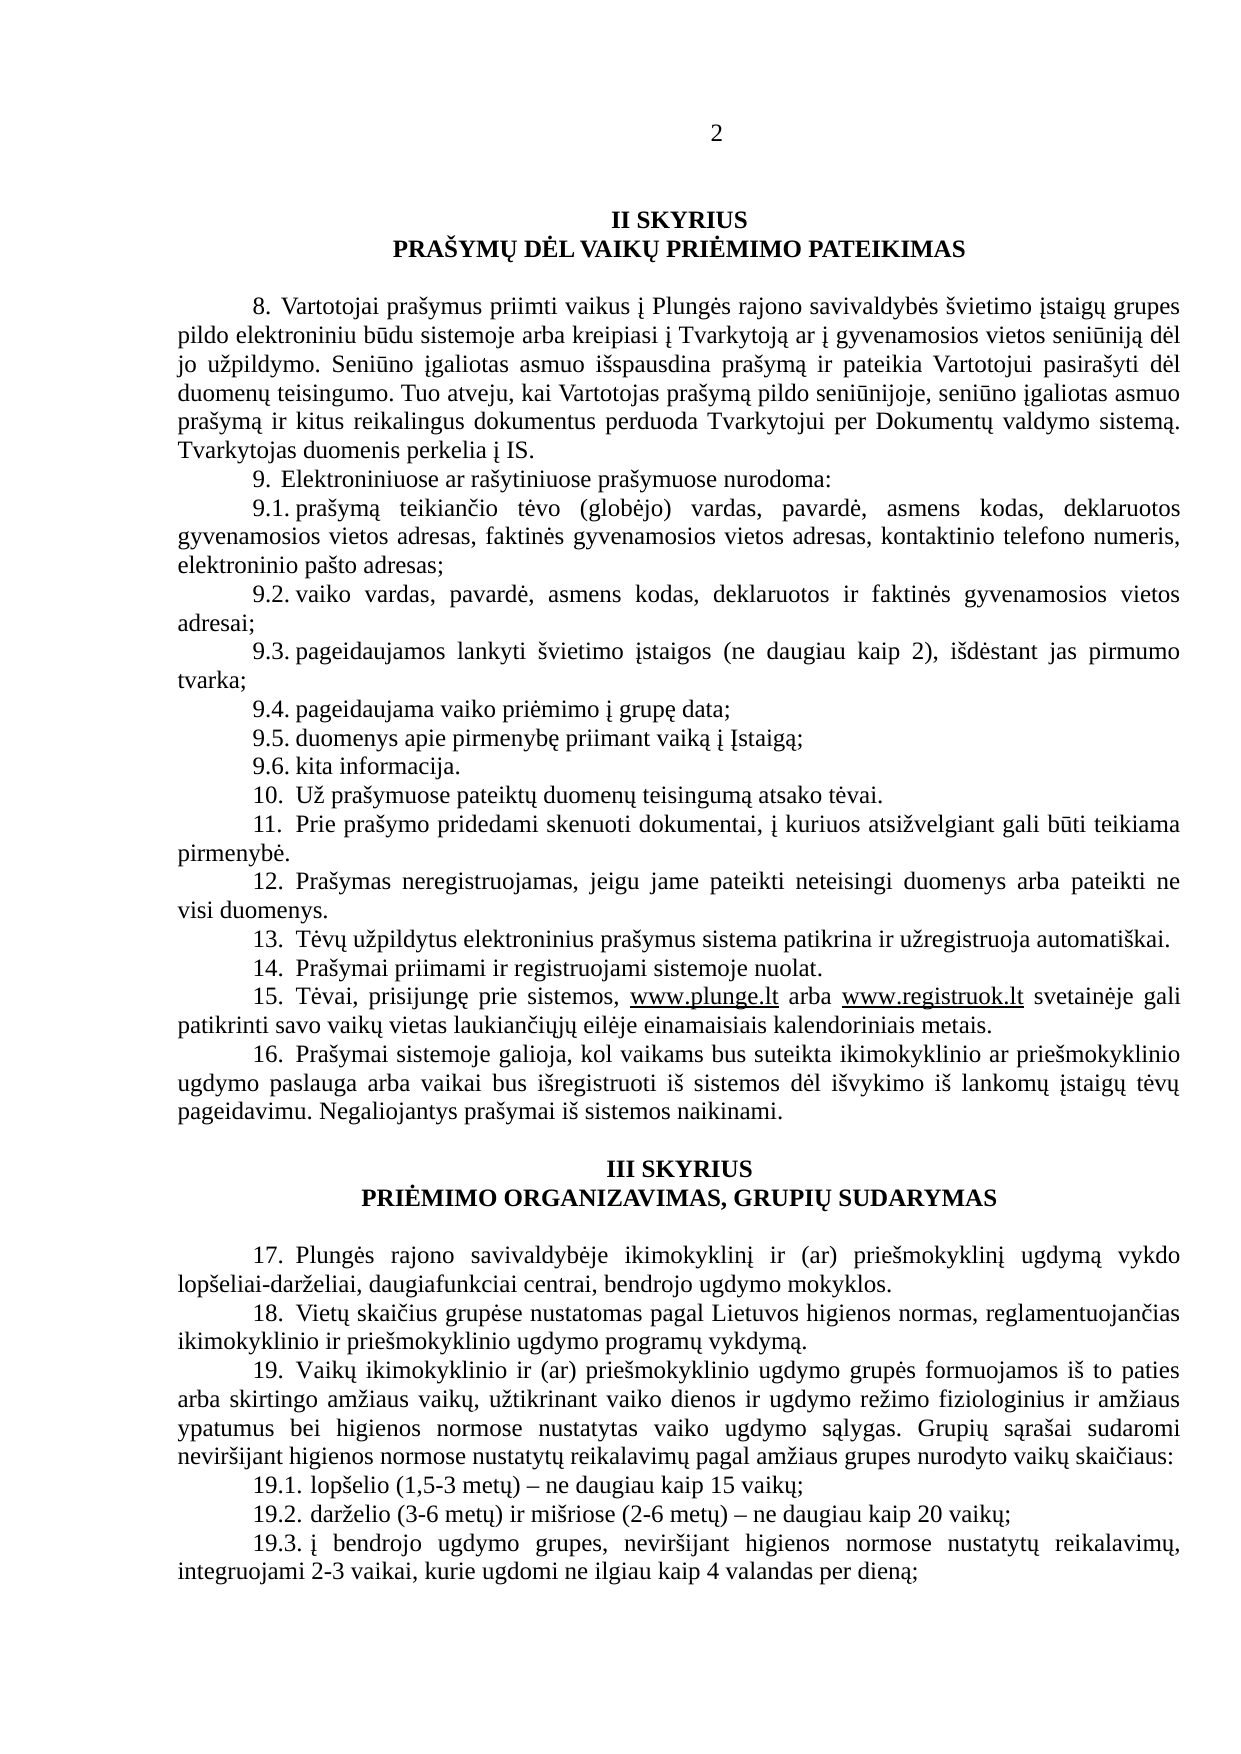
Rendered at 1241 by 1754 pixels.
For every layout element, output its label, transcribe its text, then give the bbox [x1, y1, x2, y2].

text 9.1. prašymą teikiančio tėvo (globėjo) vardas, pavardė, asmens kodas, deklaruotos gyvenamosios vietos adresas, faktinės gyvenamosios vietos adresas, kontaktinio telefono numeris, elektroninio pašto adresas; [177, 493, 1181, 579]
text 9.2. vaiko vardas, pavardė, asmens kodas, deklaruotos ir faktinės gyvenamosios vietos adresai; [177, 579, 1181, 636]
text 19.3. į bendrojo ugdymo grupes, neviršijant higienos normose nustatytų reikalavimų, integruojami 2-3 vaikai, kurie ugdomi ne ilgiau kaip 4 valandas per dieną; [177, 1528, 1181, 1585]
text 10. Už prašymuose pateiktų duomenų teisingumą atsako tėvai. [177, 780, 1181, 809]
text 8. Vartotojai prašymus priimti vaikus į Plungės rajono savivaldybės švietimo įstaigų grupes pildo elektroniniu būdu sistemoje arba kreipiasi į Tvarkytoją ar į gyvenamosios vietos seniūniją dėl jo užpildymo. Seniūno įgaliotas asmuo išspausdina prašymą ir pateikia Vartotojui pasirašyti dėl duomenų teisingumo. Tuo atveju, kai Vartotojas prašymą pildo seniūnijoje, seniūno įgaliotas asmuo prašymą ir kitus reikalingus dokumentus perduoda Tvarkytojui per Dokumentų valdymo sistemą. Tvarkytojas duomenis perkelia į IS. [177, 291, 1181, 464]
text III SKYRIUS [177, 1154, 1181, 1183]
text 9.4. pageidaujama vaiko priėmimo į grupę data; [177, 694, 1181, 723]
text 15. Tėvai, prisijungę prie sistemos, www.plunge.lt arba www.registruok.lt svetainėje gali patikrinti savo vaikų vietas laukiančiųjų eilėje einamaisiais kalendoriniais metais. [177, 981, 1181, 1039]
text 9.3. pageidaujamos lankyti švietimo įstaigos (ne daugiau kaip 2), išdėstant jas pirmumo tvarka; [177, 636, 1181, 694]
text 19.1. lopšelio (1,5-3 metų) – ne daugiau kaip 15 vaikų; [177, 1470, 1181, 1499]
text 17. Plungės rajono savivaldybėje ikimokyklinį ir (ar) priešmokyklinį ugdymą vykdo lopšeliai-darželiai, daugiafunkciai centrai, bendrojo ugdymo mokyklos. [177, 1240, 1181, 1298]
text 9.5. duomenys apie pirmenybę priimant vaiką į Įstaigą; [177, 723, 1181, 751]
text 18. Vietų skaičius grupėse nustatomas pagal Lietuvos higienos normas, reglamentuojančias ikimokyklinio ir priešmokyklinio ugdymo programų vykdymą. [177, 1298, 1181, 1355]
text 11. Prie prašymo pridedami skenuoti dokumentai, į kuriuos atsižvelgiant gali būti teikiama pirmenybė. [177, 809, 1181, 866]
text 19.2. darželio (3-6 metų) ir mišriose (2-6 metų) – ne daugiau kaip 20 vaikų; [177, 1499, 1181, 1528]
text 9. Elektroniniuose ar rašytiniuose prašymuose nurodoma: [177, 464, 1181, 493]
text PRAŠYMŲ DĖL VAIKŲ PRIĖMIMO PATEIKIMAS [177, 234, 1181, 263]
text PRIĖMIMO ORGANIZAVIMAS, GRUPIŲ SUDARYMAS [177, 1183, 1181, 1211]
text 14. Prašymai priimami ir registruojami sistemoje nuolat. [177, 953, 1181, 981]
text 9.6. kita informacija. [177, 751, 1181, 780]
text 16. Prašymai sistemoje galioja, kol vaikams bus suteikta ikimokyklinio ar priešmokyklinio ugdymo paslauga arba vaikai bus išregistruoti iš sistemos dėl išvykimo iš lankomų įstaigų tėvų pageidavimu. Negaliojantys prašymai iš sistemos naikinami. [177, 1039, 1181, 1125]
text II SKYRIUS [177, 205, 1181, 234]
text 12. Prašymas neregistruojamas, jeigu jame pateikti neteisingi duomenys arba pateikti ne visi duomenys. [177, 866, 1181, 924]
text 19. Vaikų ikimokyklinio ir (ar) priešmokyklinio ugdymo grupės formuojamos iš to paties arba skirtingo amžiaus vaikų, užtikrinant vaiko dienos ir ugdymo režimo fiziologinius ir amžiaus ypatumus bei higienos normose nustatytas vaiko ugdymo sąlygas. Grupių sąrašai sudaromi neviršijant higienos normose nustatytų reikalavimų pagal amžiaus grupes nurodyto vaikų skaičiaus: [177, 1355, 1181, 1470]
text 13. Tėvų užpildytus elektroninius prašymus sistema patikrina ir užregistruoja automatiškai. [177, 924, 1181, 953]
